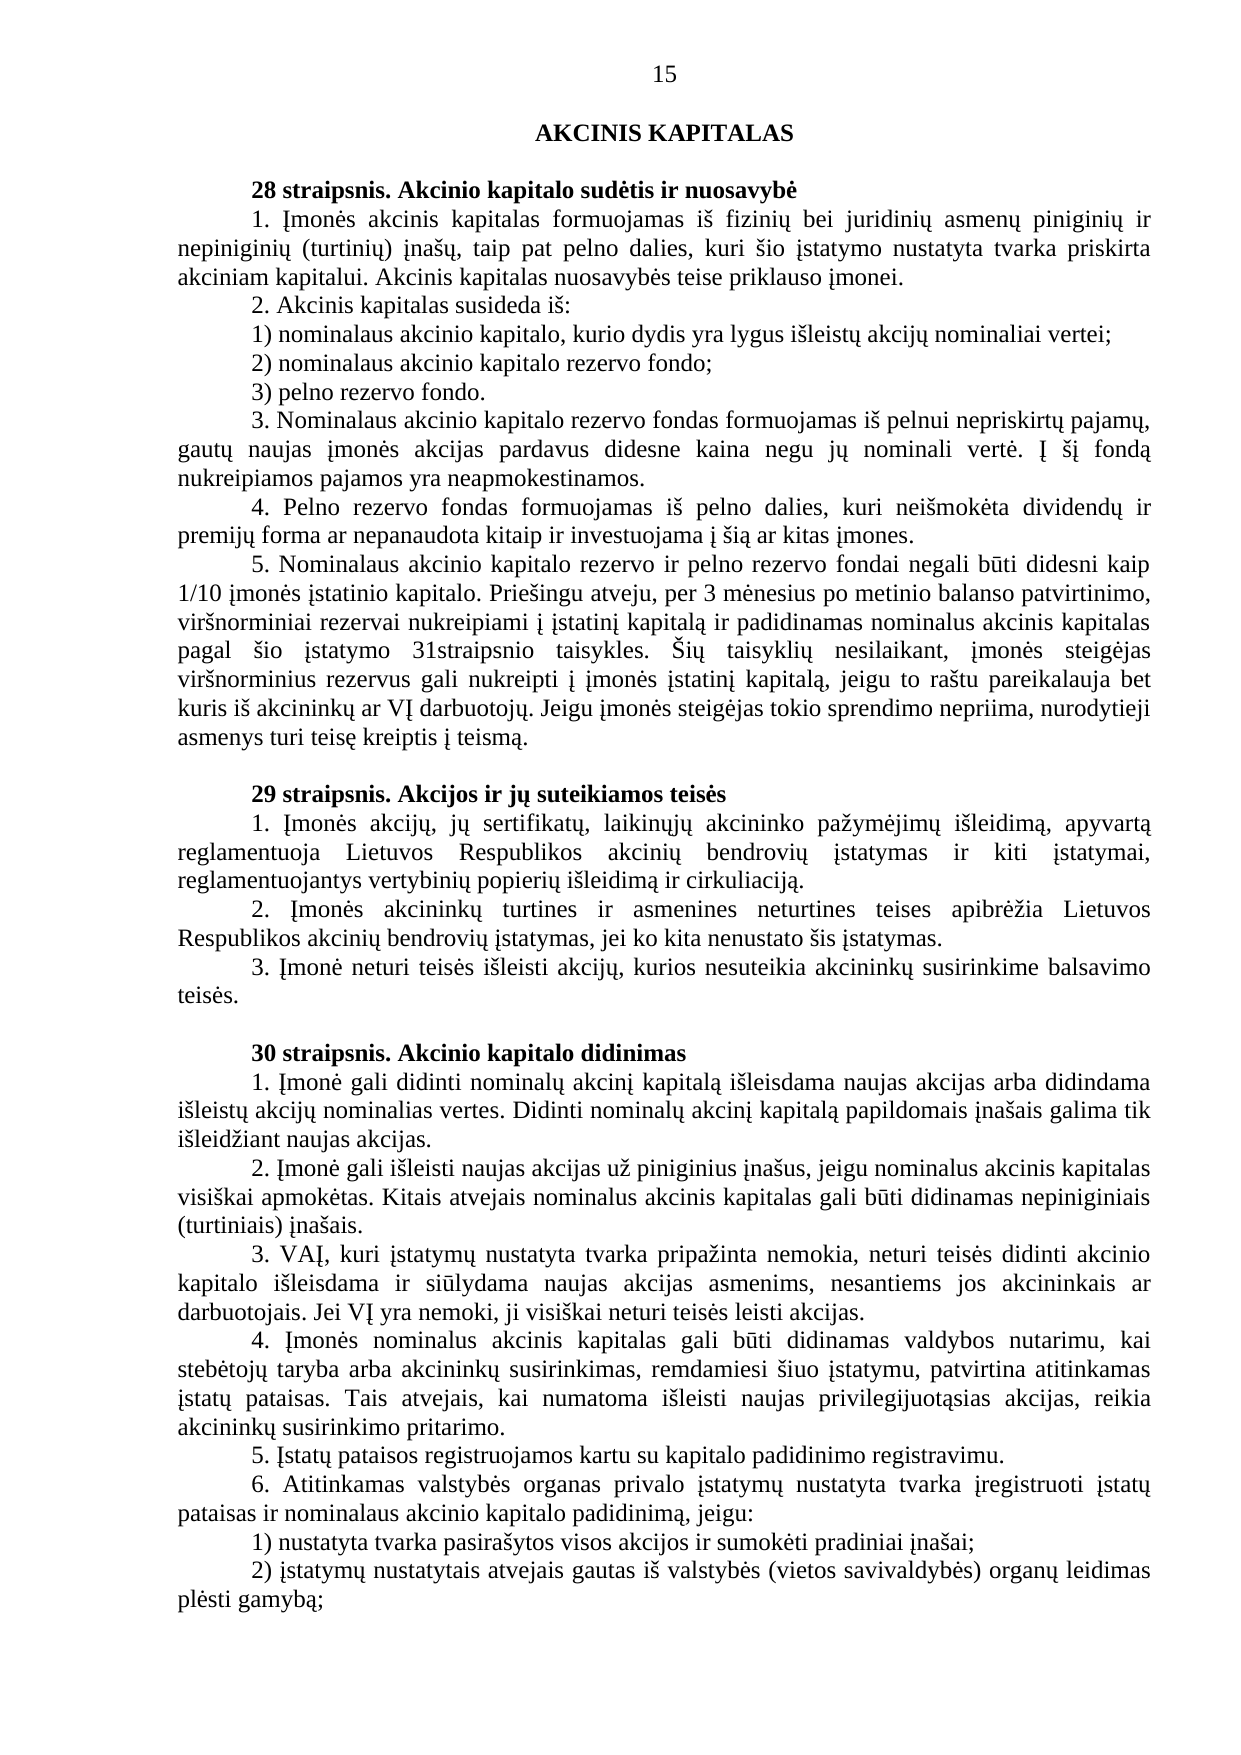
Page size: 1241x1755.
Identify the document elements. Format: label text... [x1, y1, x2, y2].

text 29 straipsnis. Akcijos ir jų suteikiamos teisės [177, 779, 1152, 808]
text 4. Įmonės nominalus akcinis kapitalas gali būti didinamas valdybos nutarimu, kai stebėtojų taryba arba akcininkų susirinkimas, remdamiesi šiuo įstatymu, patvirtina atitinkamas įstatų pataisas. Tais atvejais, kai numatoma išleisti naujas privilegijuotąsias akcijas, reikia akcininkų susirinkimo pritarimo. [177, 1326, 1152, 1441]
text 1. Įmonė gali didinti nominalų akcinį kapitalą išleisdama naujas akcijas arba didindama išleistų akcijų nominalias vertes. Didinti nominalų akcinį kapitalą papildomais įnašais galima tik išleidžiant naujas akcijas. [177, 1067, 1152, 1153]
text 1. Įmonės akcijų, jų sertifikatų, laikinųjų akcininko pažymėjimų išleidimą, apyvartą reglamentuoja Lietuvos Respublikos akcinių bendrovių įstatymas ir kiti įstatymai, reglamentuojantys vertybinių popierių išleidimą ir cirkuliaciją. [177, 808, 1152, 894]
text 5. Nominalaus akcinio kapitalo rezervo ir pelno rezervo fondai negali būti didesni kaip 1/10 įmonės įstatinio kapitalo. Priešingu atveju, per 3 mėnesius po metinio balanso patvirtinimo, viršnorminiai rezervai nukreipiami į įstatinį kapitalą ir padidinamas nominalus akcinis kapitalas pagal šio įstatymo 31straipsnio taisykles. Šių taisyklių nesilaikant, įmonės steigėjas viršnorminius rezervus gali nukreipti į įmonės įstatinį kapitalą, jeigu to raštu pareikalauja bet kuris iš akcininkų ar VĮ darbuotojų. Jeigu įmonės steigėjas tokio sprendimo nepriima, nurodytieji asmenys turi teisę kreiptis į teismą. [177, 549, 1152, 751]
text 3) pelno rezervo fondo. [177, 377, 1152, 406]
text 2. Įmonės akcininkų turtines ir asmenines neturtines teises apibrėžia Lietuvos Respublikos akcinių bendrovių įstatymas, jei ko kita nenustato šis įstatymas. [177, 894, 1152, 952]
text 3. Įmonė neturi teisės išleisti akcijų, kurios nesuteikia akcininkų susirinkime balsavimo teisės. [177, 952, 1152, 1009]
text 2) įstatymų nustatytais atvejais gautas iš valstybės (vietos savivaldybės) organų leidimas plėsti gamybą; [177, 1556, 1152, 1613]
text 1. Įmonės akcinis kapitalas formuojamas iš fizinių bei juridinių asmenų piniginių ir nepiniginių (turtinių) įnašų, taip pat pelno dalies, kuri šio įstatymo nustatyta tvarka priskirta akciniam kapitalui. Akcinis kapitalas nuosavybės teise priklauso įmonei. [177, 204, 1152, 291]
text 1) nominalaus akcinio kapitalo, kurio dydis yra lygus išleistų akcijų nominaliai vertei; [177, 319, 1152, 348]
text 28 straipsnis. Akcinio kapitalo sudėtis ir nuosavybė [177, 176, 1152, 204]
text 3. VAĮ, kuri įstatymų nustatyta tvarka pripažinta nemokia, neturi teisės didinti akcinio kapitalo išleisdama ir siūlydama naujas akcijas asmenims, nesantiems jos akcininkais ar darbuotojais. Jei VĮ yra nemoki, ji visiškai neturi teisės leisti akcijas. [177, 1239, 1152, 1326]
text 1) nustatyta tvarka pasirašytos visos akcijos ir sumokėti pradiniai įnašai; [177, 1527, 1152, 1556]
text 2) nominalaus akcinio kapitalo rezervo fondo; [177, 348, 1152, 377]
text 5. Įstatų pataisos registruojamos kartu su kapitalo padidinimo registravimu. [177, 1441, 1152, 1469]
text 4. Pelno rezervo fondas formuojamas iš pelno dalies, kuri neišmokėta dividendų ir premijų forma ar nepanaudota kitaip ir investuojama į šią ar kitas įmones. [177, 492, 1152, 549]
text AKCINIS KAPITALAS [177, 118, 1152, 147]
text 3. Nominalaus akcinio kapitalo rezervo fondas formuojamas iš pelnui nepriskirtų pajamų, gautų naujas įmonės akcijas pardavus didesne kaina negu jų nominali vertė. Į šį fondą nukreipiamos pajamos yra neapmokestinamos. [177, 406, 1152, 492]
text 30 straipsnis. Akcinio kapitalo didinimas [177, 1038, 1152, 1067]
text 2. Įmonė gali išleisti naujas akcijas už piniginius įnašus, jeigu nominalus akcinis kapitalas visiškai apmokėtas. Kitais atvejais nominalus akcinis kapitalas gali būti didinamas nepiniginiais (turtiniais) įnašais. [177, 1153, 1152, 1239]
text 6. Atitinkamas valstybės organas privalo įstatymų nustatyta tvarka įregistruoti įstatų pataisas ir nominalaus akcinio kapitalo padidinimą, jeigu: [177, 1469, 1152, 1527]
text 2. Akcinis kapitalas susideda iš: [177, 291, 1152, 319]
